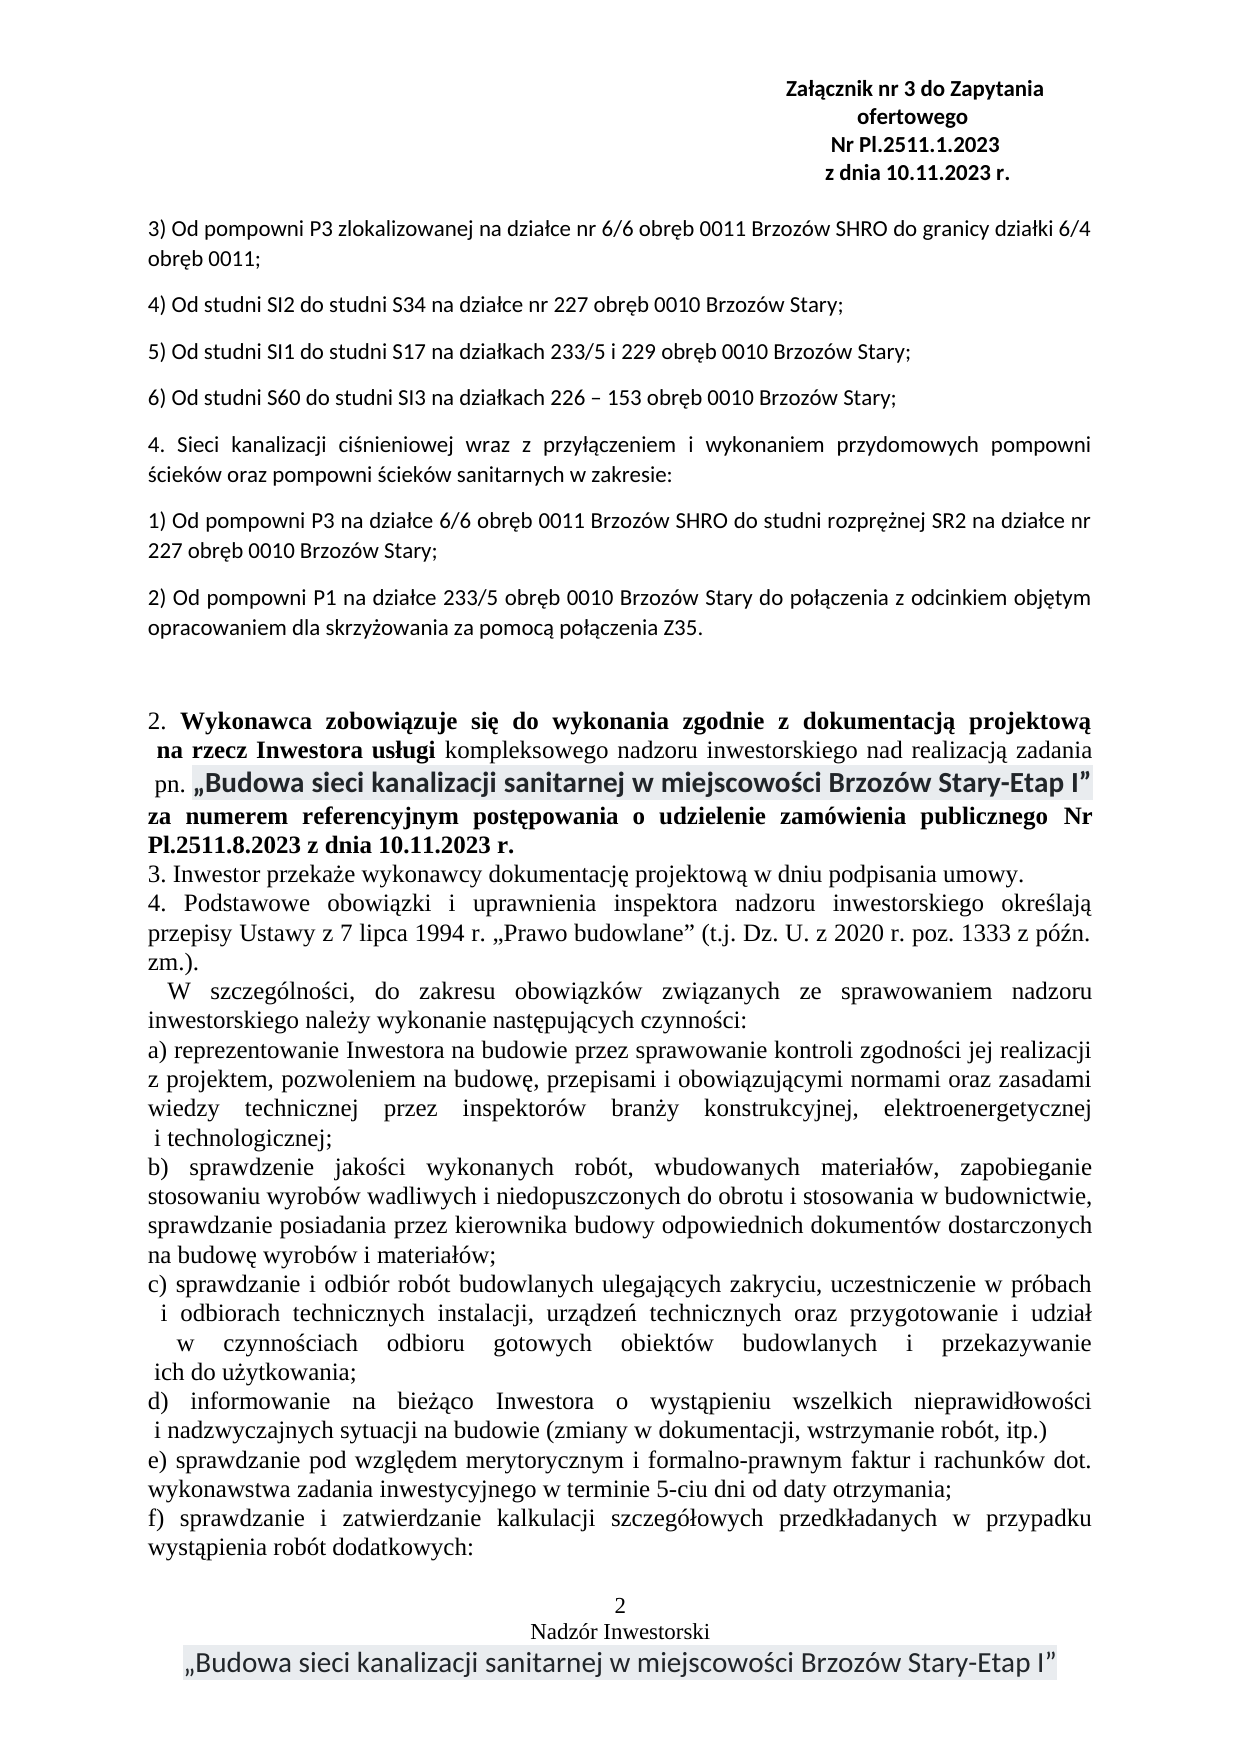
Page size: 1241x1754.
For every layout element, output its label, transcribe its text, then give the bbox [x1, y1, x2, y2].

text 2) Od pompowni P1 na działce 233/5 obręb 0010 Brzozów Stary do połączenia z odcinkiem objętym opracowaniem dla skrzyżowania za pomocą połączenia Z35. [148, 583, 1093, 641]
text 4. Sieci kanalizacji ciśnieniowej wraz z przyłączeniem i wykonaniem przydomowych pompowni ścieków oraz pompowni ścieków sanitarnych w zakresie: [148, 430, 1093, 488]
text b) sprawdzenie jakości wykonanych robót, wbudowanych materiałów, zapobieganie stosowaniu wyrobów wadliwych i niedopuszczonych do obrotu i stosowania w budownictwie, sprawdzanie posiadania przez kierownika budowy odpowiednich dokumentów dostarczonych na budowę wyrobów i materiałów; [148, 1152, 1093, 1268]
text d) informowanie na bieżąco Inwestora o wystąpieniu wszelkich nieprawidłowości i nadzwyczajnych sytuacji na budowie (zmiany w dokumentacji, wstrzymanie robót, itp.) [148, 1386, 1093, 1444]
text c) sprawdzanie i odbiór robót budowlanych ulegających zakryciu, uczestniczenie w próbach i odbiorach technicznych instalacji, urządzeń technicznych oraz przygotowanie i udział w czynnościach odbioru gotowych obiektów budowlanych i przekazywanie ich do użytkowania; [148, 1269, 1093, 1386]
text 3) Od pompowni P3 zlokalizowanej na działce nr 6/6 obręb 0011 Brzozów SHRO do granicy działki 6/4 obręb 0011; [148, 214, 1093, 272]
text 1) Od pompowni P3 na działce 6/6 obręb 0011 Brzozów SHRO do studni rozprężnej SR2 na działce nr 227 obręb 0010 Brzozów Stary; [148, 506, 1093, 564]
text 3. Inwestor przekaże wykonawcy dokumentację projektową w dniu podpisania umowy. [148, 859, 1093, 888]
text a) reprezentowanie Inwestora na budowie przez sprawowanie kontroli zgodności jej realizacji z projektem, pozwoleniem na budowę, przepisami i obowiązującymi normami oraz zasadami wiedzy technicznej przez inspektorów branży konstrukcyjnej, elektroenergetycznej i technologicznej; [148, 1035, 1093, 1151]
text 2. Wykonawca zobowiązuje się do wykonania zgodnie z dokumentacją projektową na rzecz Inwestora usługi kompleksowego nadzoru inwestorskiego nad realizacją zadania pn. „Budowa sieci kanalizacji sanitarnej w miejscowości Brzozów Stary-Etap I” za numerem referencyjnym postępowania o udzielenie zamówienia publicznego Nr Pl.2511.8.2023 z dnia 10.11.2023 r. [148, 706, 1093, 859]
text 6) Od studni S60 do studni SI3 na działkach 226 – 153 obręb 0010 Brzozów Stary; [148, 383, 1093, 411]
text f) sprawdzanie i zatwierdzanie kalkulacji szczegółowych przedkładanych w przypadku wystąpienia robót dodatkowych: [148, 1503, 1093, 1561]
text 4. Podstawowe obowiązki i uprawnienia inspektora nadzoru inwestorskiego określają przepisy Ustawy z 7 lipca 1994 r. „Prawo budowlane” (t.j. Dz. U. z 2020 r. poz. 1333 z późn. zm.). W szczególności, do zakresu obowiązków związanych ze sprawowaniem nadzoru inwestorskiego należy wykonanie następujących czynności: [148, 888, 1093, 1034]
text 5) Od studni SI1 do studni S17 na działkach 233/5 i 229 obręb 0010 Brzozów Stary; [148, 337, 1093, 365]
text e) sprawdzanie pod względem merytorycznym i formalno-prawnym faktur i rachunków dot. wykonawstwa zadania inwestycyjnego w terminie 5-ciu dni od daty otrzymania; [148, 1445, 1093, 1503]
text 4) Od studni SI2 do studni S34 na działce nr 227 obręb 0010 Brzozów Stary; [148, 290, 1093, 318]
